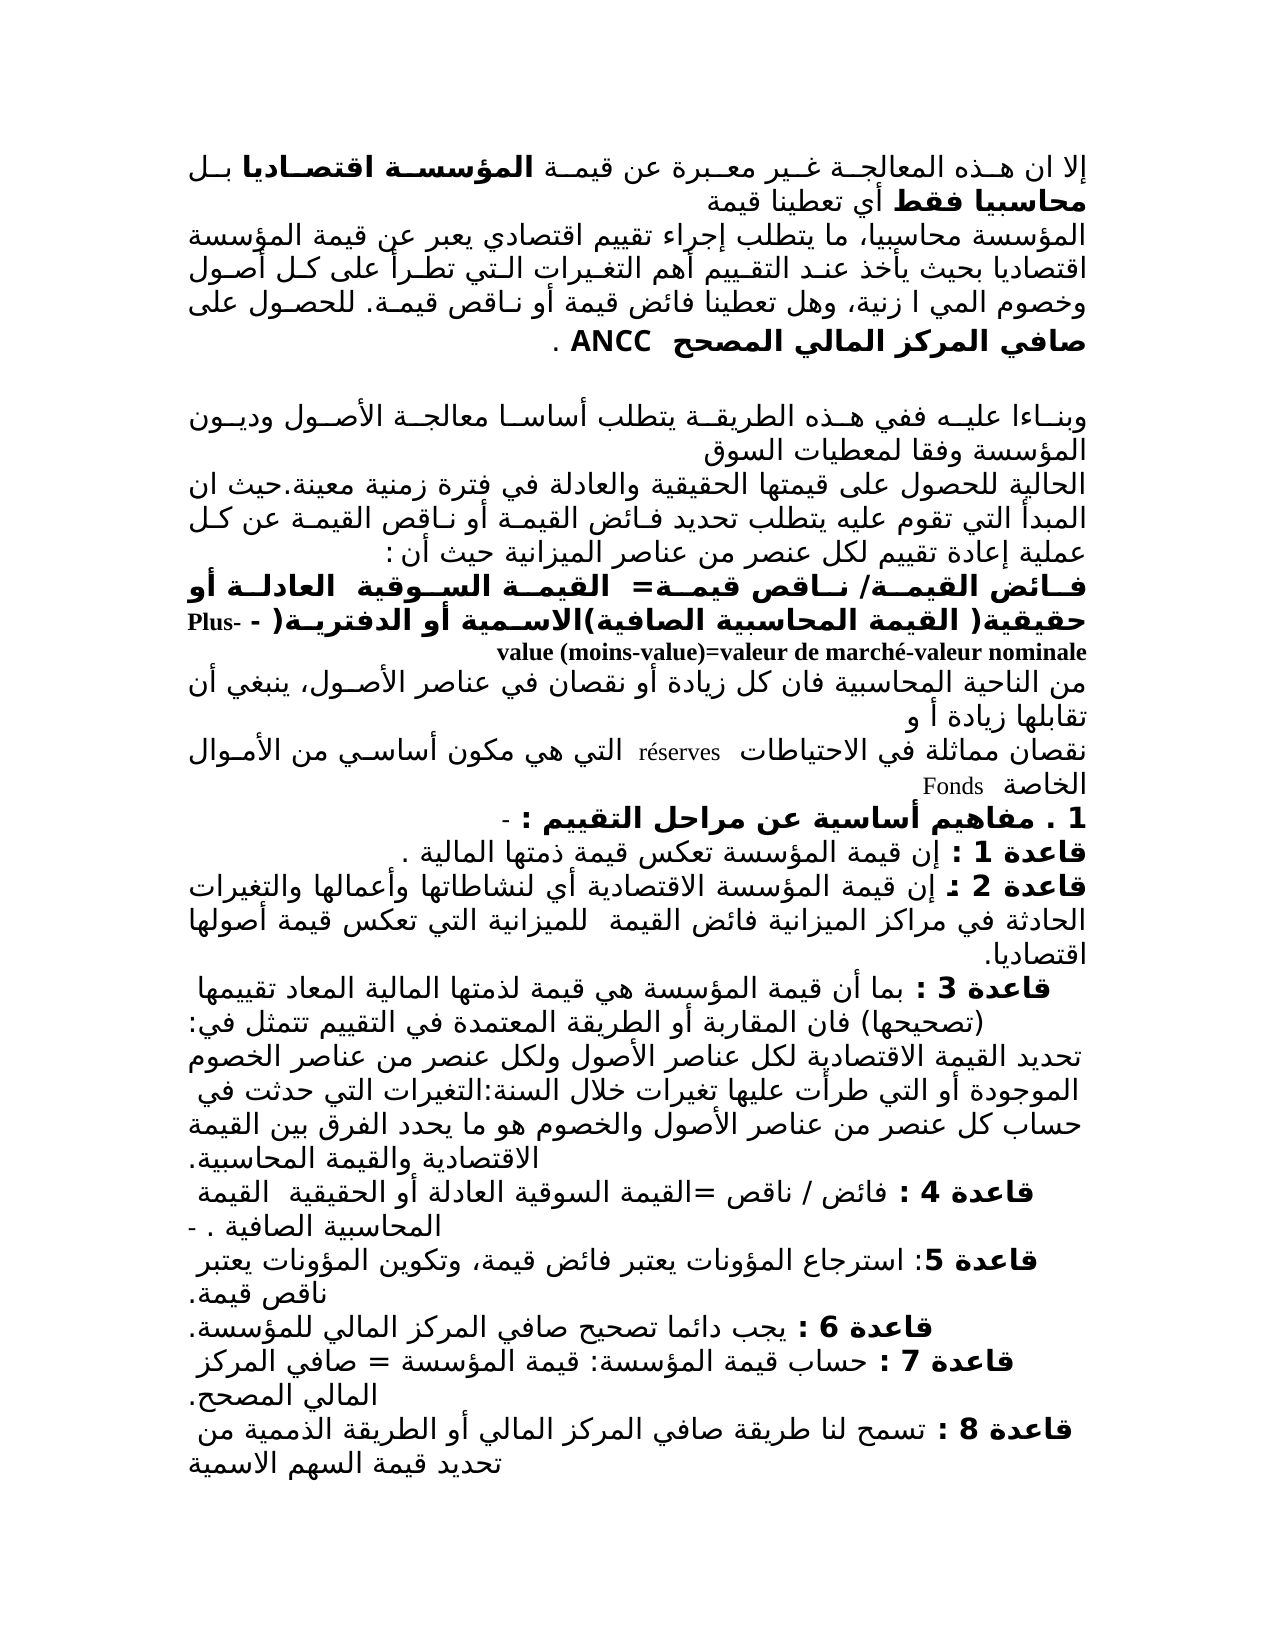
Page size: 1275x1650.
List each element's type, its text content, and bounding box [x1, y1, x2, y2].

text 1 . مفاهيم أساسية عن مراحل التقييم : - [187, 801, 1087, 835]
text قاعدة 1 : إن قيمة المؤسسة تعكس قيمة ذمتها المالية . [187, 835, 1087, 869]
text قاعدة 3 : بما أن قيمة المؤسسة هي قيمة لذمتها المالية المعاد تقييمها (تصحيحها) فان المقاربة أو الطريقة المعتمدة في التقييم تتمثل في: [187, 971, 1087, 1039]
text نقصان مماثلة في الاحتياطات réserves التي هي مكون أساسي من الأموال الخاصة Fonds [187, 733, 1087, 801]
text قاعدة 6 : يجب دائما تصحيح صافي المركز المالي للمؤسسة. [187, 1311, 1087, 1345]
text تحديد القيمة الاقتصادية لكل عناصر الأصول ولكل عنصر من عناصر الخصوم الموجودة أو التي طرأت عليها تغيرات خلال السنة:التغيرات التي حدثت في حساب كل عنصر من عناصر الأصول والخصوم هو ما يحدد الفرق بين القيمة الاقتصادية والقيمة المحاسبية. [187, 1039, 1087, 1175]
text قاعدة 4 : فائض / ناقص =القيمة السوقية العادلة أو الحقيقية القيمة المحاسبية الصافية . - [187, 1175, 1087, 1243]
text قاعدة 7 : حساب قيمة المؤسسة: قيمة المؤسسة = صافي المركز المالي المصحح. [187, 1345, 1087, 1413]
text المؤسسة محاسبيا، ما يتطلب إجراء تقييم اقتصادي يعبر عن قيمة المؤسسة اقتصاديا بحيث يأخذ عند التقييم أهم التغيرات التي تطرأ على كل أصول وخصوم المي ا زنية، وهل تعطينا فائض قيمة أو ناقص قيمة. للحصول على صافي المركز المالي المصحح ANCC . [187, 218, 1087, 359]
text وبناءا عليه ففي هذه الطريقة يتطلب أساسا معالجة الأصول وديون المؤسسة وفقا لمعطيات السوق [187, 399, 1087, 467]
text من الناحية المحاسبية فان كل زيادة أو نقصان في عناصر الأصول، ينبغي أن تقابلها زيادة أ و [187, 666, 1087, 733]
text قاعدة 8 : تسمح لنا طريقة صافي المركز المالي أو الطريقة الذممية من تحديد قيمة السهم الاسمية [187, 1413, 1087, 1481]
text قاعدة 5: استرجاع المؤونات يعتبر فائض قيمة، وتكوين المؤونات يعتبر ناقص قيمة. [187, 1243, 1087, 1311]
text الحالية للحصول على قيمتها الحقيقية والعادلة في فترة زمنية معينة.حيث ان المبدأ التي تقوم عليه يتطلب تحديد فائض القيمة أو ناقص القيمة عن كل عملية إعادة تقييم لكل عنصر من عناصر الميزانية حيث أن : [187, 467, 1087, 569]
text إلا ان هذه المعالجة غير معبرة عن قيمة المؤسسة اقتصاديا بل محاسبيا فقط أي تعطينا قيمة [187, 150, 1087, 218]
text فائض القيمة/ ناقص قيمة= القيمة السوقية العادلة أو حقيقية( القيمة المحاسبية الصافية)الاسمية أو الدفترية( - Plus-value (moins-value)=valeur de marché-valeur nominale [187, 569, 1087, 666]
text قاعدة 2 : إن قيمة المؤسسة الاقتصادية أي لنشاطاتها وأعمالها والتغيرات الحادثة في مراكز الميزانية فائض القيمة للميزانية التي تعكس قيمة أصولها اقتصاديا. [187, 869, 1087, 971]
